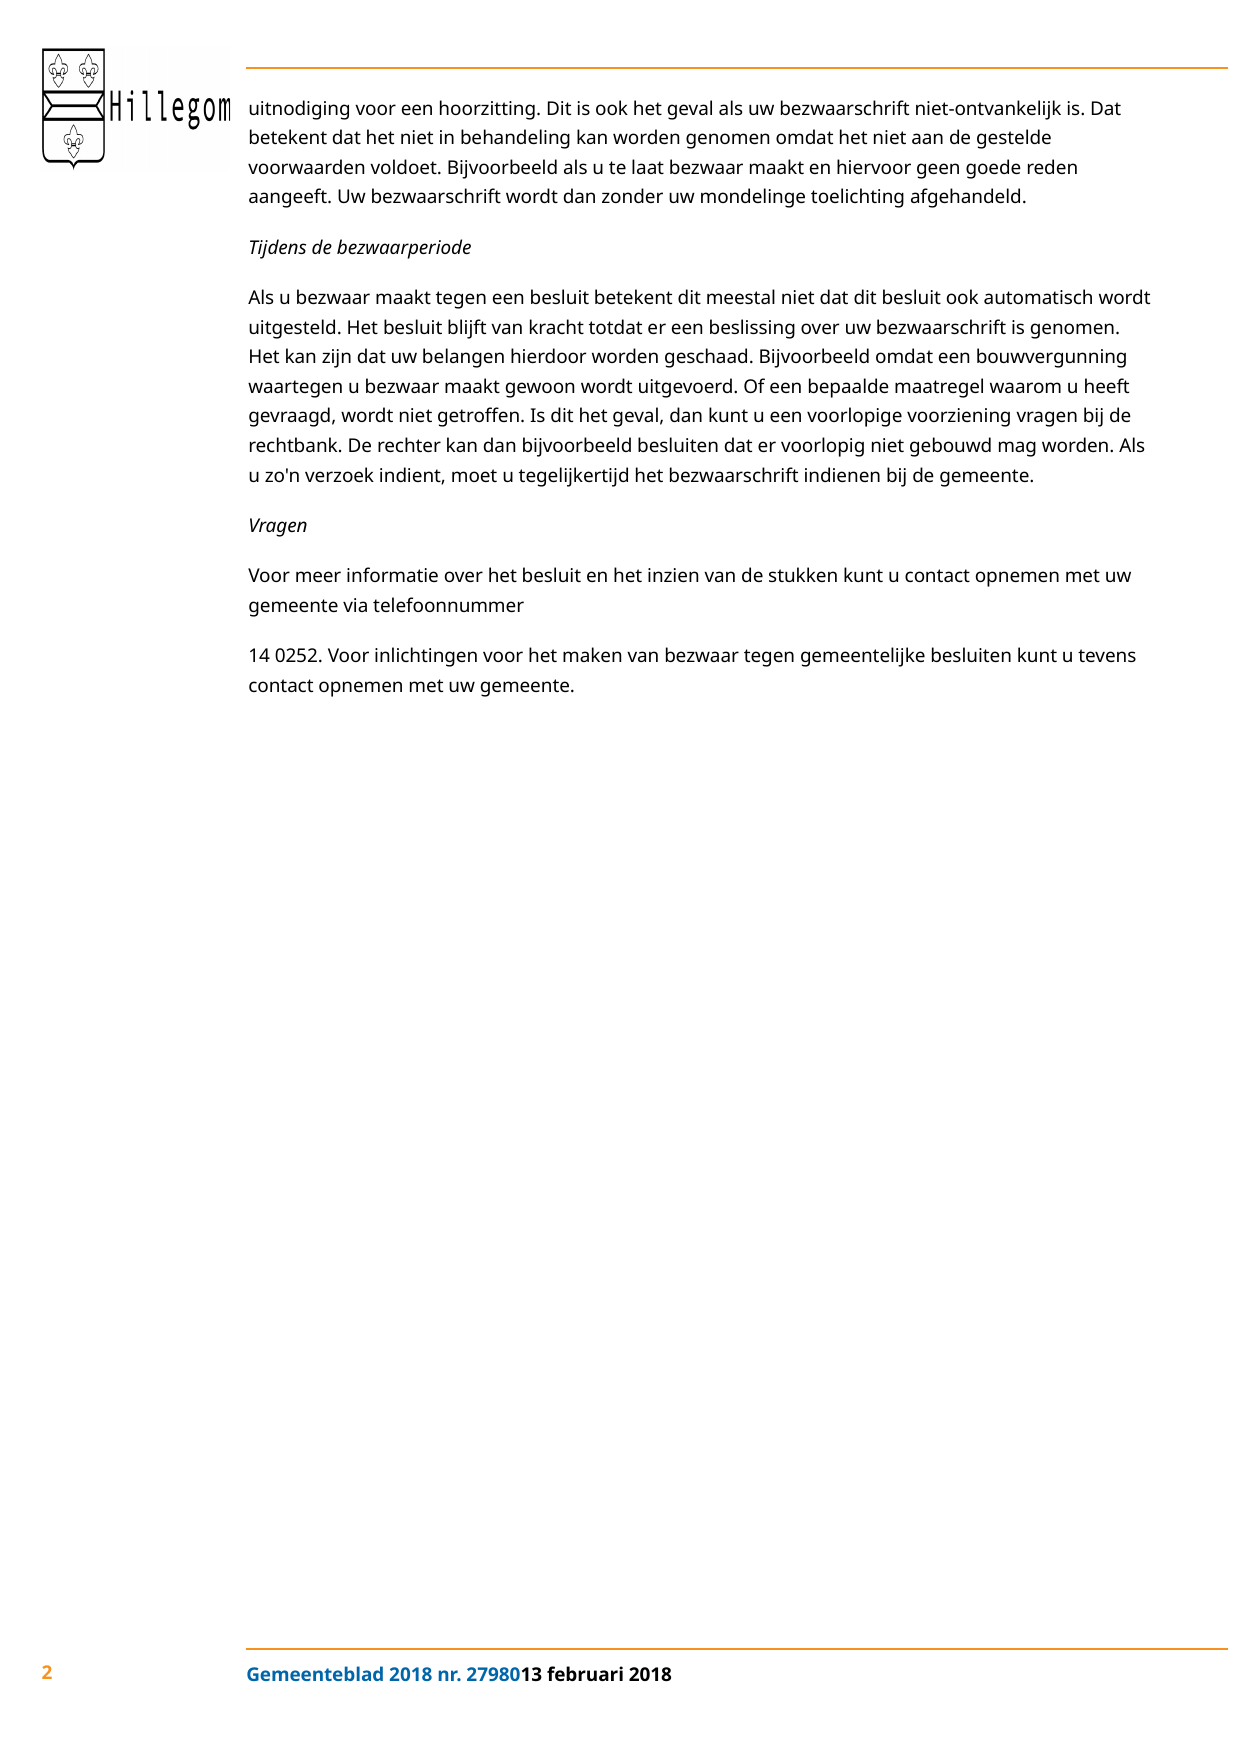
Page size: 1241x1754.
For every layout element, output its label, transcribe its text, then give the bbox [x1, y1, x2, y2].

text uitnodiging voor een hoorzitting. Dit is ook het geval als uw bezwaarschrift niet-ontvankelijk is. Dat betekent dat het niet in behandeling kan worden genomen omdat het niet aan de gestelde voorwaarden voldoet. Bijvoorbeeld als u te laat bezwaar maakt en hiervoor geen goede reden aangeeft. Uw bezwaarschrift wordt dan zonder uw mondelinge toelichting afgehandeld. [248, 95, 1152, 209]
text Als u bezwaar maakt tegen een besluit betekent dit meestal niet dat dit besluit ook automatisch wordt uitgesteld. Het besluit blijft van kracht totdat er een beslissing over uw bezwaarschrift is genomen. Het kan zijn dat uw belangen hierdoor worden geschaad. Bijvoorbeeld omdat een bouwvergunning waartegen u bezwaar maakt gewoon wordt uitgevoerd. Of een bepaalde maatregel waarom u heeft gevraagd, wordt niet getroffen. Is dit het geval, dan kunt u een voorlopige voorziening vragen bij de rechtbank. De rechter kan dan bijvoorbeeld besluiten dat er voorlopig niet gebouwd mag worden. Als u zo'n verzoek indient, moet u tegelijkertijd het bezwaarschrift indienen bij de gemeente. [248, 284, 1152, 488]
text Tijdens de bezwaarperiode [248, 234, 1152, 260]
text Voor meer informatie over het besluit en het inzien van de stukken kunt u contact opnemen met uw gemeente via telefoonnummer [248, 563, 1152, 618]
text Vragen [248, 512, 1152, 538]
picture [41, 47, 231, 172]
text 14 0252. Voor inlichtingen voor het maken van bezwaar tegen gemeentelijke besluiten kunt u tevens contact opnemen met uw gemeente. [248, 643, 1152, 698]
